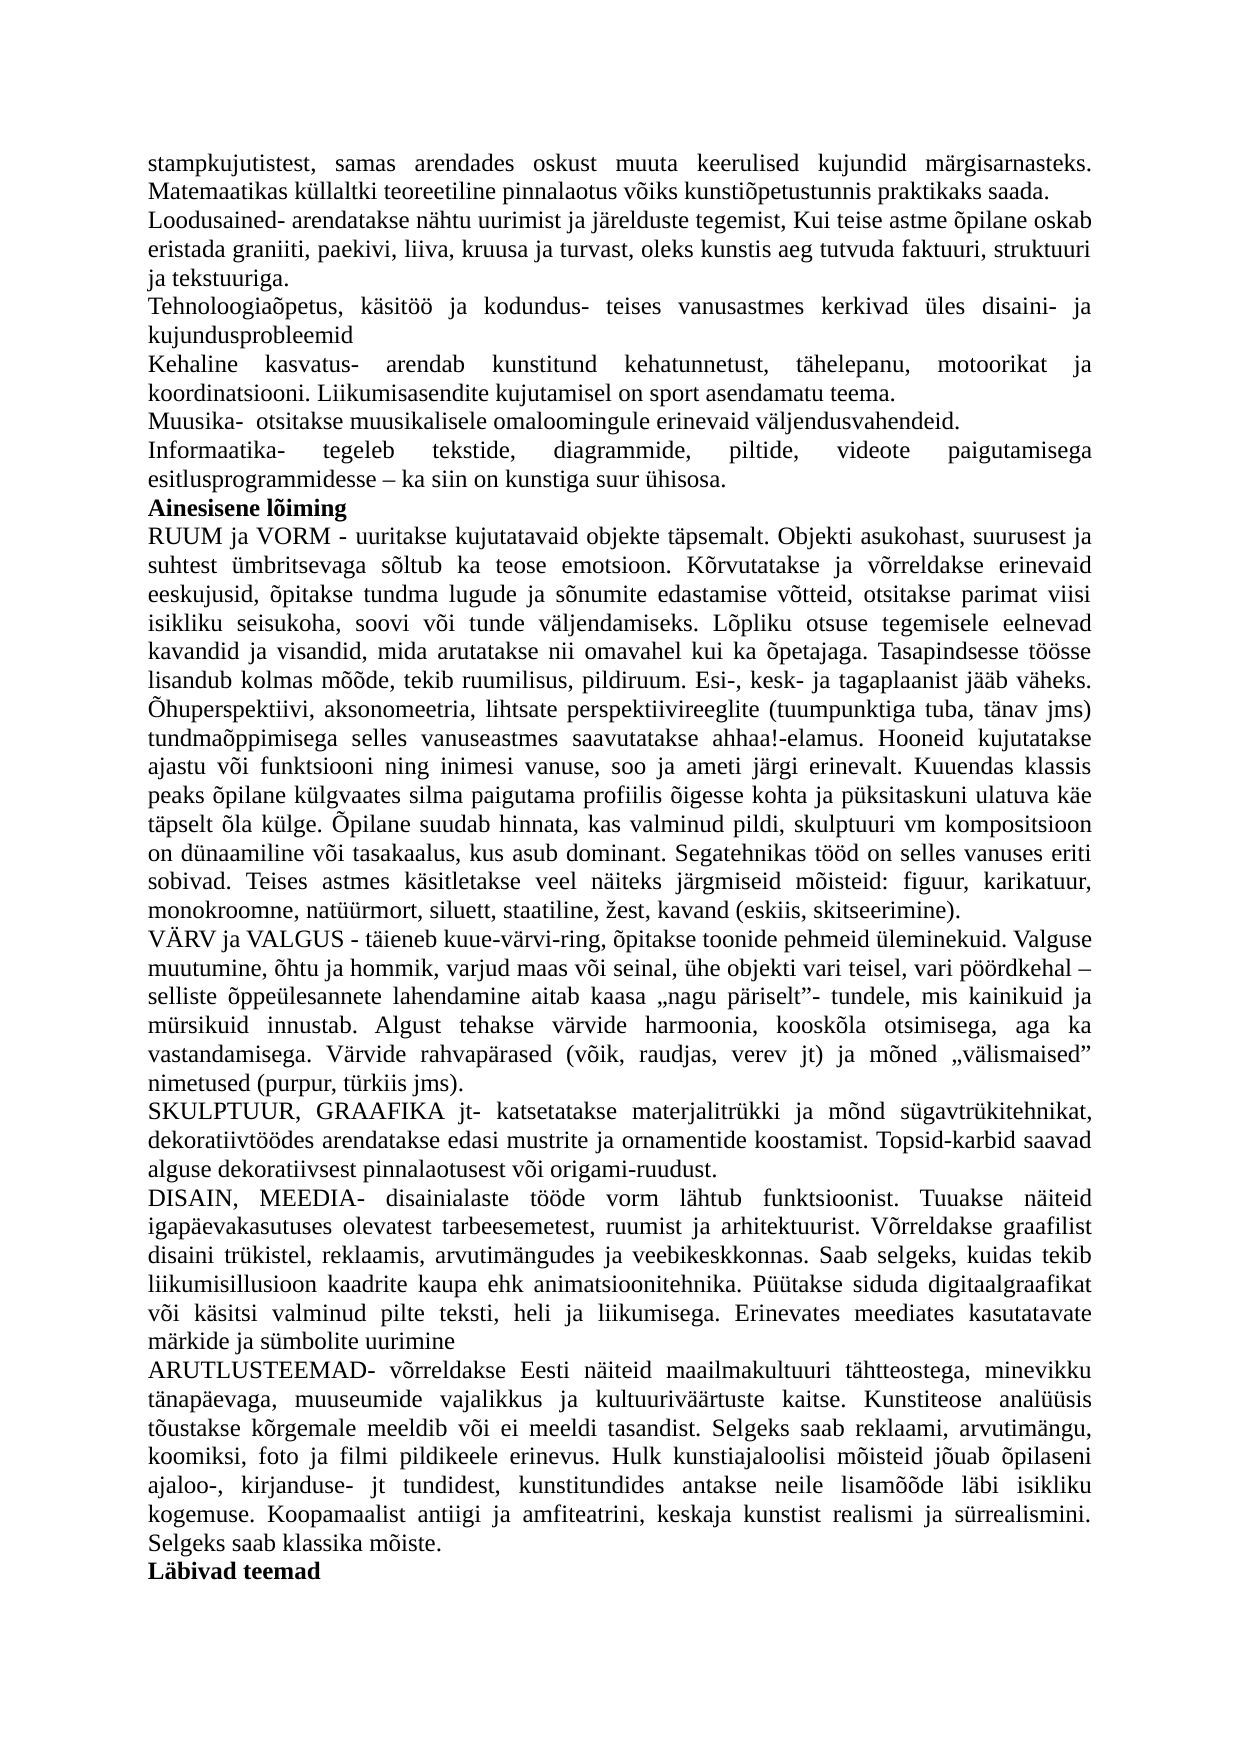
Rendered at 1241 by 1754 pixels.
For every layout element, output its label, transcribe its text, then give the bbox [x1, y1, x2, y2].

text Tehnoloogiaõpetus, käsitöö ja kodundus- teises vanusastmes kerkivad üles disaini- ja kujundusprobleemid [148, 291, 1093, 349]
text Muusika- otsitakse muusikalisele omaloomingule erinevaid väljendusvahendeid. [148, 406, 1093, 435]
text RUUM ja VORM - uuritakse kujutatavaid objekte täpsemalt. Objekti asukohast, suurusest ja suhtest ümbritsevaga sõltub ka teose emotsioon. Kõrvutatakse ja võrreldakse erinevaid eeskujusid, õpitakse tundma lugude ja sõnumite edastamise võtteid, otsitakse parimat viisi isikliku seisukoha, soovi või tunde väljendamiseks. Lõpliku otsuse tegemisele eelnevad kavandid ja visandid, mida arutatakse nii omavahel kui ka õpetajaga. Tasapindsesse töösse lisandub kolmas mõõde, tekib ruumilisus, pildiruum. Esi-, kesk- ja tagaplaanist jääb väheks. Õhuperspektiivi, aksonomeetria, lihtsate perspektiivireeglite (tuumpunktiga tuba, tänav jms) tundmaõppimisega selles vanuseastmes saavutatakse ahhaa!-elamus. Hooneid kujutatakse ajastu või funktsiooni ning inimesi vanuse, soo ja ameti järgi erinevalt. Kuuendas klassis peaks õpilane külgvaates silma paigutama profiilis õigesse kohta ja püksitaskuni ulatuva käe täpselt õla külge. Õpilane suudab hinnata, kas valminud pildi, skulptuuri vm kompositsioon on dünaamiline või tasakaalus, kus asub dominant. Segatehnikas tööd on selles vanuses eriti sobivad. Teises astmes käsitletakse veel näiteks järgmiseid mõisteid: figuur, karikatuur, monokroomne, natüürmort, siluett, staatiline, žest, kavand (eskiis, skitseerimine). [148, 521, 1093, 924]
text Informaatika- tegeleb tekstide, diagrammide, piltide, videote paigutamisega esitlusprogrammidesse – ka siin on kunstiga suur ühisosa. [148, 435, 1093, 493]
text Läbivad teemad [148, 1556, 1093, 1585]
text Loodusained- arendatakse nähtu uurimist ja järelduste tegemist, Kui teise astme õpilane oskab eristada graniiti, paekivi, liiva, kruusa ja turvast, oleks kunstis aeg tutvuda faktuuri, struktuuri ja tekstuuriga. [148, 205, 1093, 291]
text DISAIN, MEEDIA- disainialaste tööde vorm lähtub funktsioonist. Tuuakse näiteid igapäevakasutuses olevatest tarbeesemetest, ruumist ja arhitektuurist. Võrreldakse graafilist disaini trükistel, reklaamis, arvutimängudes ja veebikeskkonnas. Saab selgeks, kuidas tekib liikumisillusioon kaadrite kaupa ehk animatsioonitehnika. Püütakse siduda digitaalgraafikat või käsitsi valminud pilte teksti, heli ja liikumisega. Erinevates meediates kasutatavate märkide ja sümbolite uurimine [148, 1183, 1093, 1355]
text stampkujutistest, samas arendades oskust muuta keerulised kujundid märgisarnasteks. Matemaatikas küllaltki teoreetiline pinnalaotus võiks kunstiõpetustunnis praktikaks saada. [148, 148, 1093, 205]
text Ainesisene lõiming [148, 493, 1093, 521]
text ARUTLUSTEEMAD- võrreldakse Eesti näiteid maailmakultuuri tähtteostega, minevikku tänapäevaga, muuseumide vajalikkus ja kultuuriväärtuste kaitse. Kunstiteose analüüsis tõustakse kõrgemale meeldib või ei meeldi tasandist. Selgeks saab reklaami, arvutimängu, koomiksi, foto ja filmi pildikeele erinevus. Hulk kunstiajaloolisi mõisteid jõuab õpilaseni ajaloo-, kirjanduse- jt tundidest, kunstitundides antakse neile lisamõõde läbi isikliku kogemuse. Koopamaalist antiigi ja amfiteatrini, keskaja kunstist realismi ja sürrealismini. Selgeks saab klassika mõiste. [148, 1355, 1093, 1556]
text SKULPTUUR, GRAAFIKA jt- katsetatakse materjalitrükki ja mõnd sügavtrükitehnikat, dekoratiivtöödes arendatakse edasi mustrite ja ornamentide koostamist. Topsid-karbid saavad alguse dekoratiivsest pinnalaotusest või origami-ruudust. [148, 1096, 1093, 1183]
text VÄRV ja VALGUS - täieneb kuue-värvi-ring, õpitakse toonide pehmeid üleminekuid. Valguse muutumine, õhtu ja hommik, varjud maas või seinal, ühe objekti vari teisel, vari pöördkehal – selliste õppeülesannete lahendamine aitab kaasa „nagu päriselt”- tundele, mis kainikuid ja mürsikuid innustab. Algust tehakse värvide harmoonia, kooskõla otsimisega, aga ka vastandamisega. Värvide rahvapärased (võik, raudjas, verev jt) ja mõned „välismaised” nimetused (purpur, türkiis jms). [148, 924, 1093, 1096]
text Kehaline kasvatus- arendab kunstitund kehatunnetust, tähelepanu, motoorikat ja koordinatsiooni. Liikumisasendite kujutamisel on sport asendamatu teema. [148, 349, 1093, 406]
